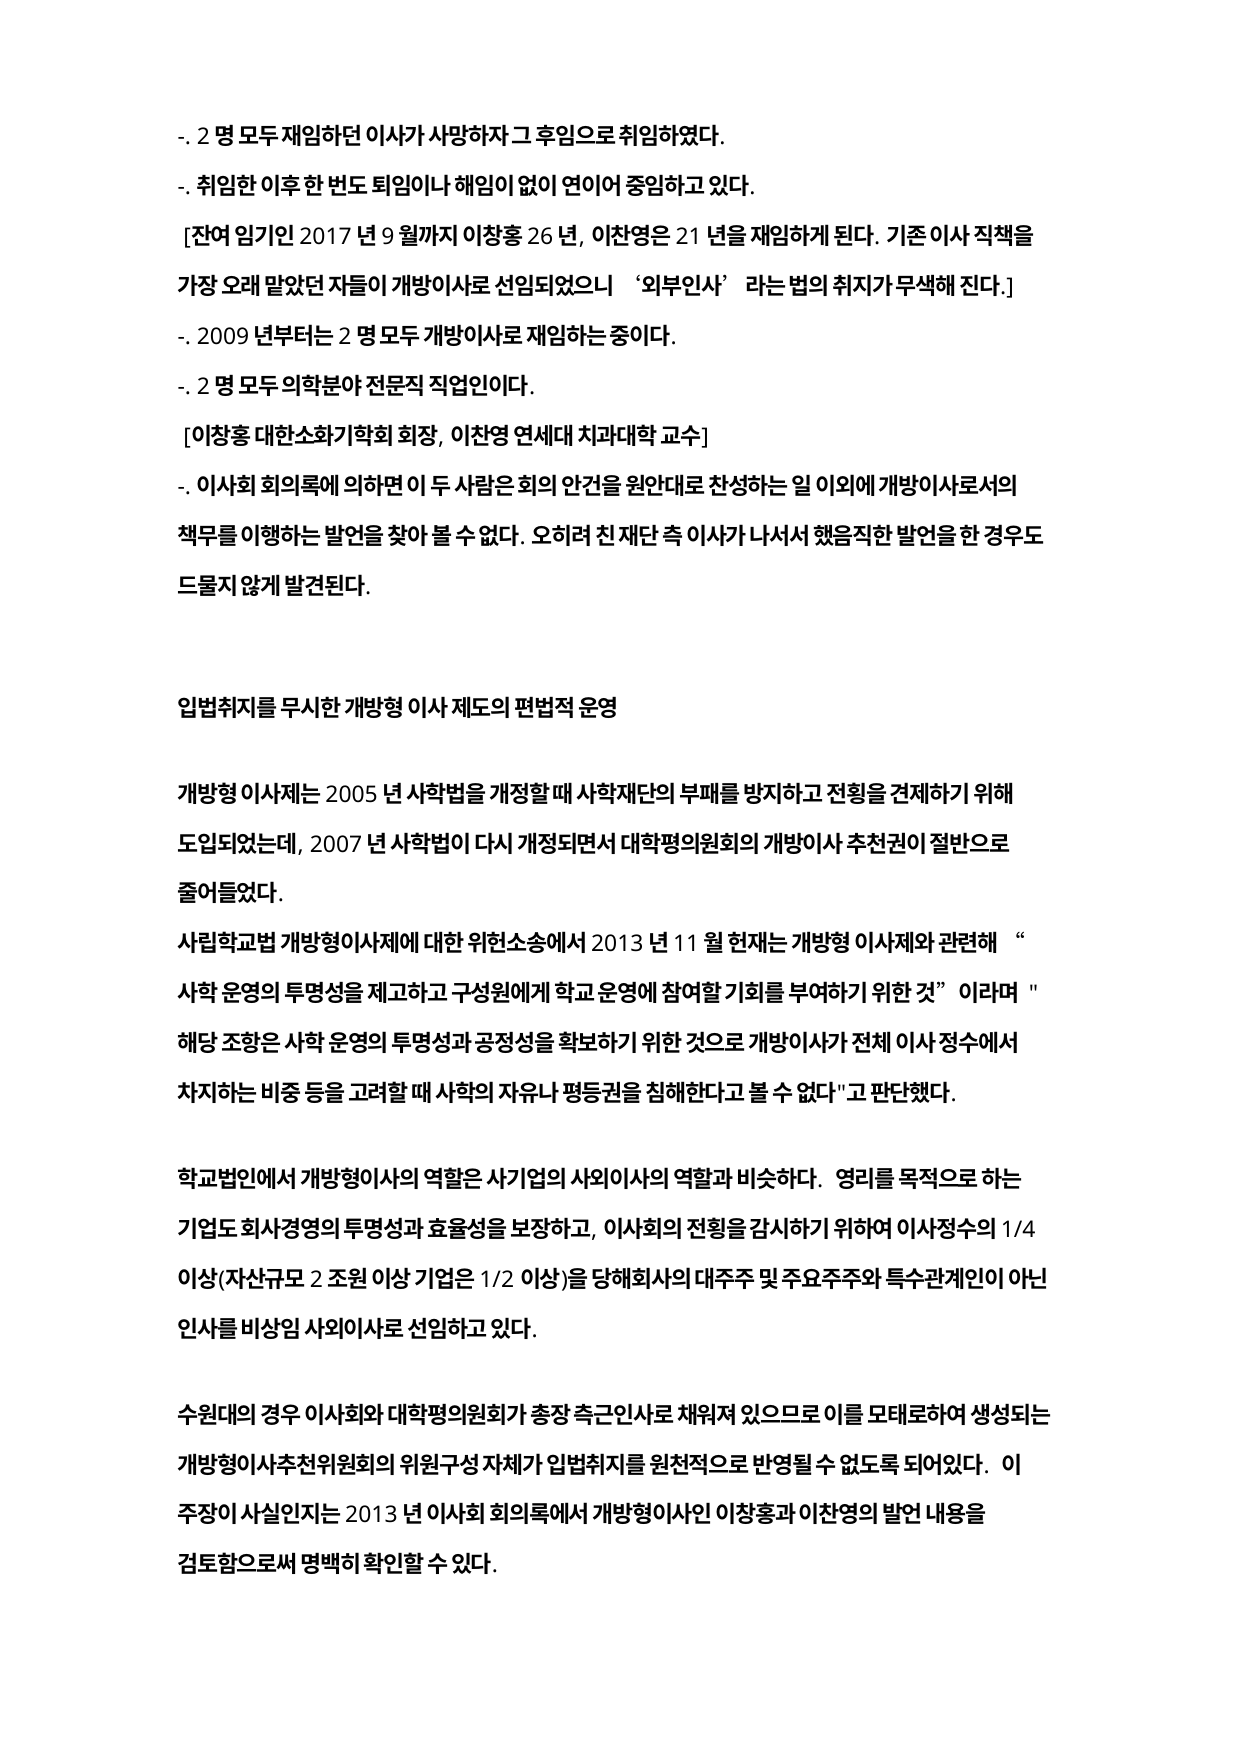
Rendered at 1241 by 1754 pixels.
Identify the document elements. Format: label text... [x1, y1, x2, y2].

text -. 2009년부터는 2명 모두 개방이사로 재임하는 중이다. [177, 318, 1063, 351]
text 개방형 이사제는 2005년 사학법을 개정할 때 사학재단의 부패를 방지하고 전횡을 견제하기 위해 도입되었는데, 2007년 사학법이 다시 개정되면서 대학평의원회의 개방이사 추천권이 절반으로 줄어들었다. [177, 776, 1063, 909]
text 입법취지를 무시한 개방형 이사 제도의 편법적 운영 [177, 690, 1063, 723]
text -. 취임한 이후 한 번도 퇴임이나 해임이 없이 연이어 중임하고 있다. [잔여 임기인 2017년 9월까지 이창홍 26년, 이찬영은 21년을 재임하게 된다. 기존 이사 직책을 가장 오래 맡았던 자들이 개방이사로 선임되었으니 ‘외부인사’라는 법의 취지가 무색해 진다.] [177, 168, 1063, 301]
text 수원대의 경우 이사회와 대학평의원회가 총장 측근인사로 채워져 있으므로 이를 모태로하여 생성되는 개방형이사추천위원회의 위원구성 자체가 입법취지를 원천적으로 반영될 수 없도록 되어있다. 이 주장이 사실인지는 2013년 이사회 회의록에서 개방형이사인 이창홍과 이찬영의 발언 내용을 검토함으로써 명백히 확인할 수 있다. [177, 1397, 1063, 1579]
text -. 이사회 회의록에 의하면 이 두 사람은 회의 안건을 원안대로 찬성하는 일 이외에 개방이사로서의 책무를 이행하는 발언을 찾아 볼 수 없다. 오히려 친 재단 측 이사가 나서서 했음직한 발언을 한 경우도 드물지 않게 발견된다. [177, 468, 1063, 601]
text -. 2명 모두 의학분야 전문직 직업인이다. [이창홍 대한소화기학회 회장, 이찬영 연세대 치과대학 교수] [177, 368, 1063, 451]
text 사립학교법 개방형이사제에 대한 위헌소송에서 2013년 11월 헌재는 개방형 이사제와 관련해 “사학 운영의 투명성을 제고하고 구성원에게 학교 운영에 참여할 기회를 부여하기 위한 것”이라며 "해당 조항은 사학 운영의 투명성과 공정성을 확보하기 위한 것으로 개방이사가 전체 이사 정수에서 차지하는 비중 등을 고려할 때 사학의 자유나 평등권을 침해한다고 볼 수 없다"고 판단했다. [177, 925, 1063, 1108]
text 학교법인에서 개방형이사의 역할은 사기업의 사외이사의 역할과 비슷하다. 영리를 목적으로 하는 기업도 회사경영의 투명성과 효율성을 보장하고, 이사회의 전횡을 감시하기 위하여 이사정수의 1/4 이상(자산규모 2조원 이상 기업은 1/2 이상)을 당해회사의 대주주 및 주요주주와 특수관계인이 아닌 인사를 비상임 사외이사로 선임하고 있다. [177, 1161, 1063, 1344]
text -. 2명 모두 재임하던 이사가 사망하자 그 후임으로 취임하였다. [177, 118, 1063, 151]
